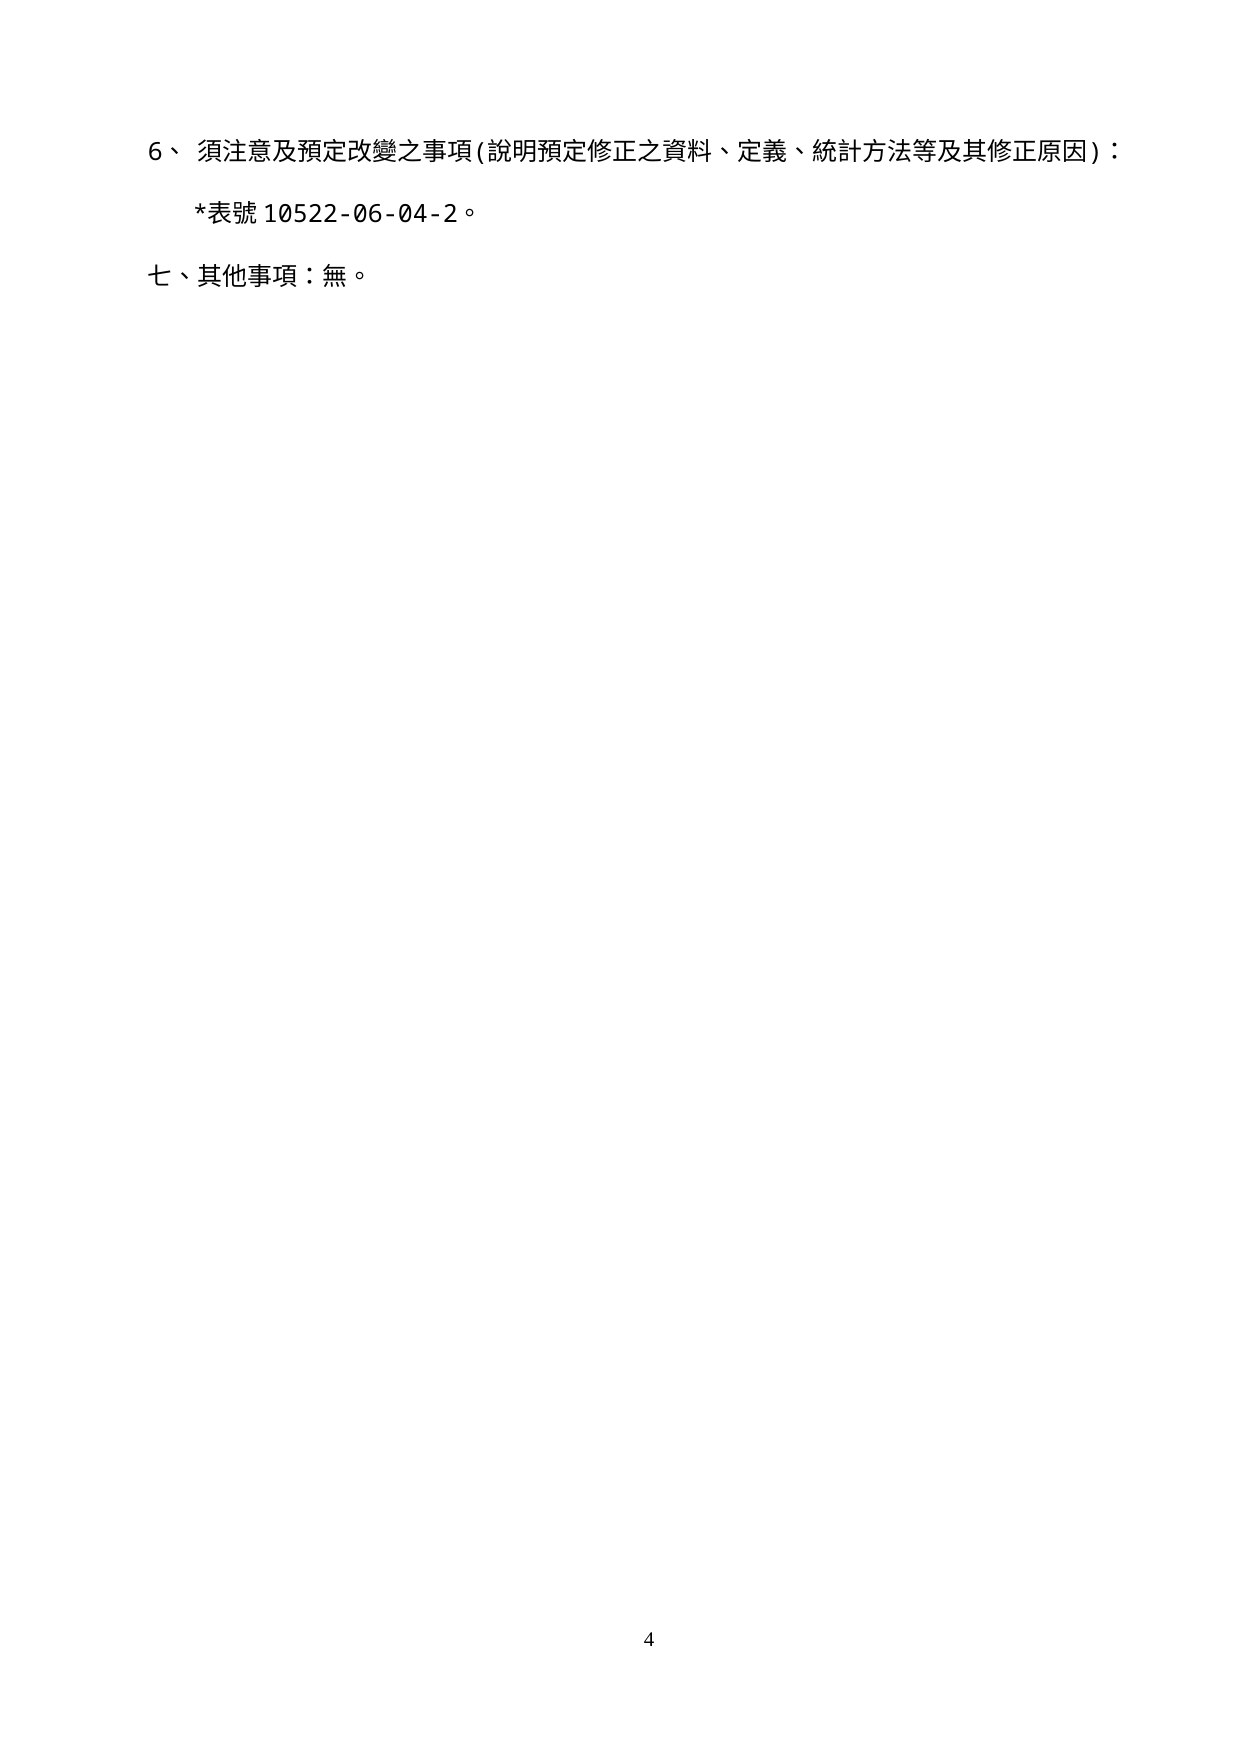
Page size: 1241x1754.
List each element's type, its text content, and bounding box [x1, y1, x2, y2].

list 須注意及預定改變之事項(說明預定修正之資料、定義、統計方法等及其修正原因)： [148, 108, 1150, 170]
text *表號10522-06-04-2。 [148, 170, 1150, 233]
text 七、其他事項：無。 [148, 233, 1150, 295]
